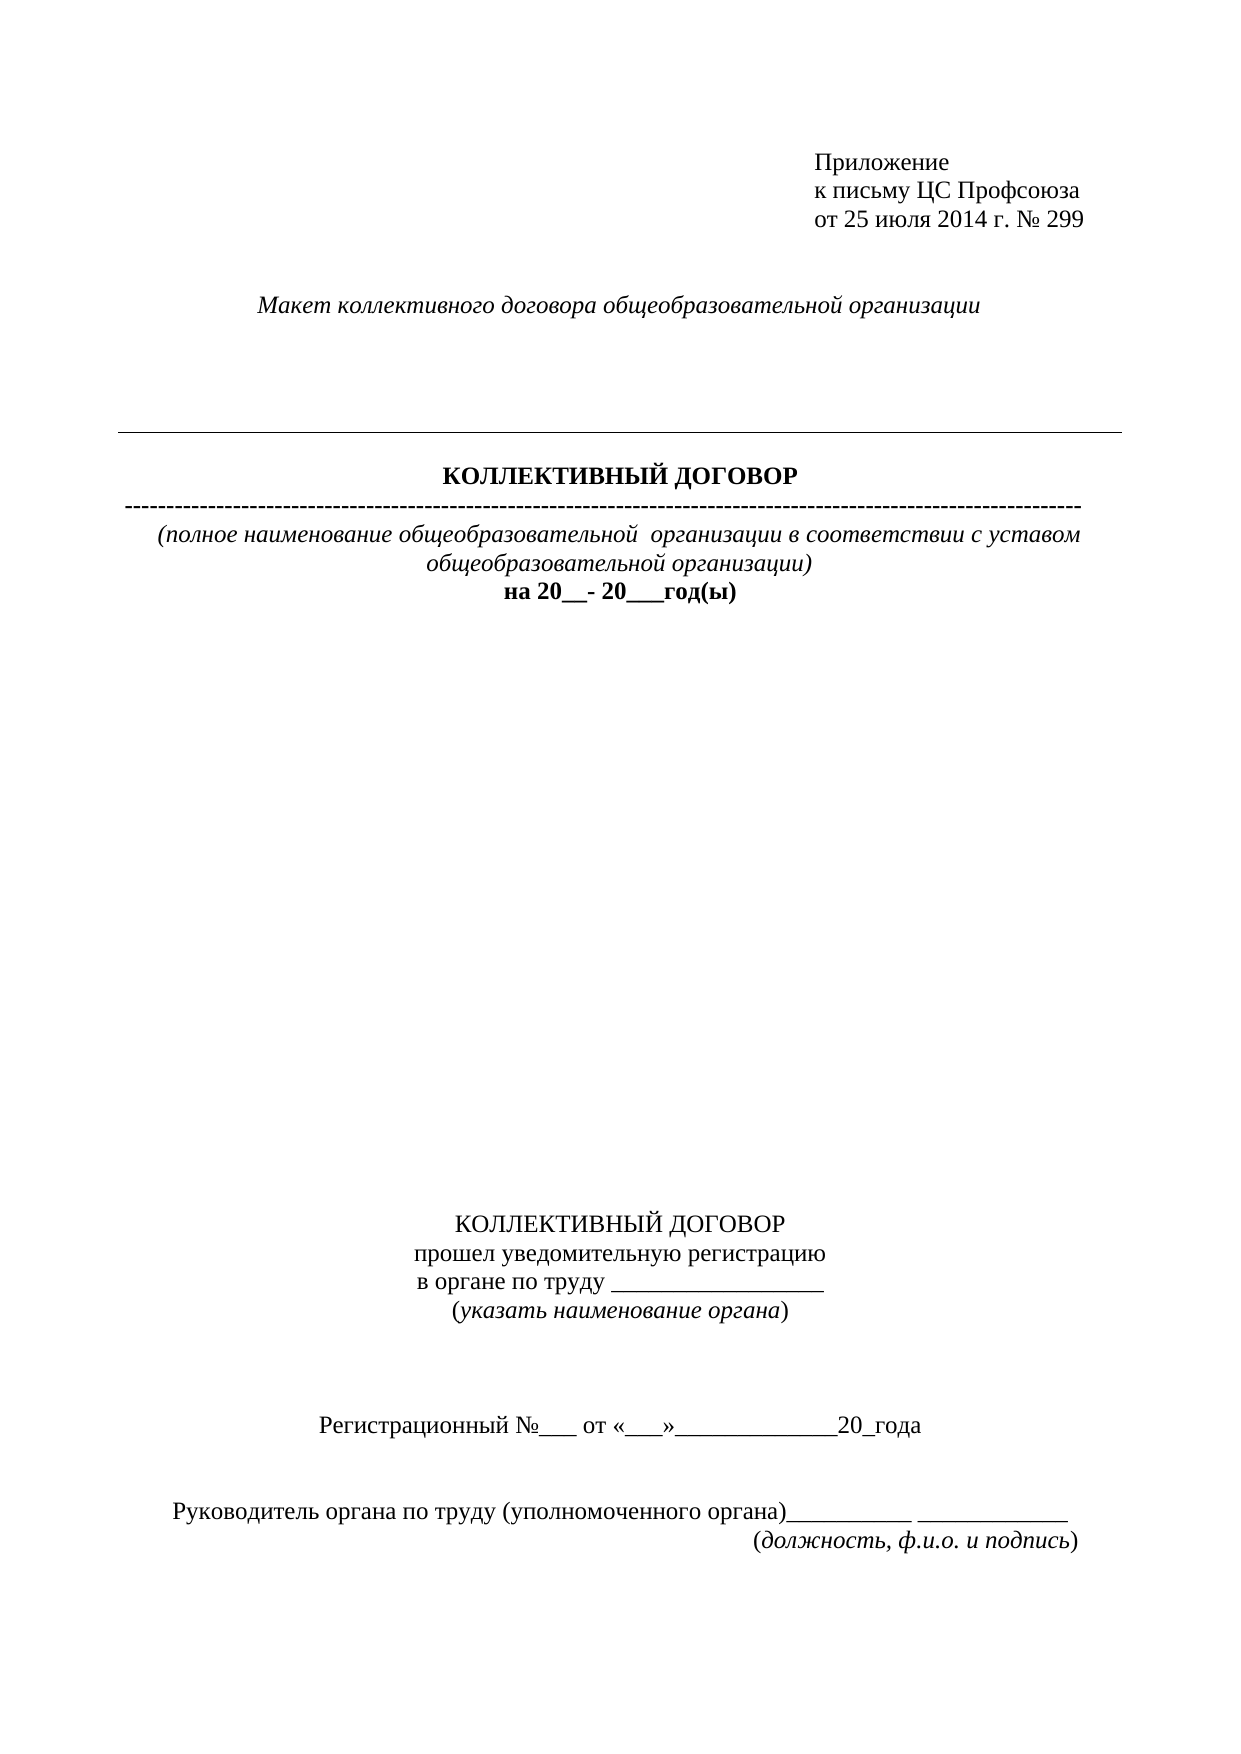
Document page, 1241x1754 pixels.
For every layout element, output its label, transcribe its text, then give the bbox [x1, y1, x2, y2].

text в органе по труду _________________ [118, 1266, 1122, 1295]
text КОЛЛЕКТИВНЫЙ ДОГОВОР [118, 1209, 1122, 1238]
text на 20__- 20___год(ы) [118, 576, 1122, 605]
text КОЛЛЕКТИВНЫЙ ДОГОВОР [118, 461, 1122, 490]
text (должность, ф.и.о. и подпись) [635, 1525, 1122, 1554]
text Руководитель органа по труду (уполномоченного органа)__________ ____________ [118, 1496, 1122, 1525]
text от 25 июля 2014 г. № 299 [783, 204, 1122, 233]
text (полное наименование общеобразовательной организации в соответствии с уставом общеобразовательной организации) [118, 519, 1122, 576]
text (указать наименование органа) [118, 1295, 1122, 1324]
text ------------------------------------------------------------------------------------------------------------------- [118, 490, 1122, 519]
text Макет коллективного договора общеобразовательной организации [118, 291, 1122, 319]
text прошел уведомительную регистрацию [118, 1238, 1122, 1266]
text к письму ЦС Профсоюза [783, 176, 1122, 204]
text Регистрационный №___ от «___»_____________20_года [118, 1410, 1122, 1439]
text Приложение [709, 147, 1122, 176]
